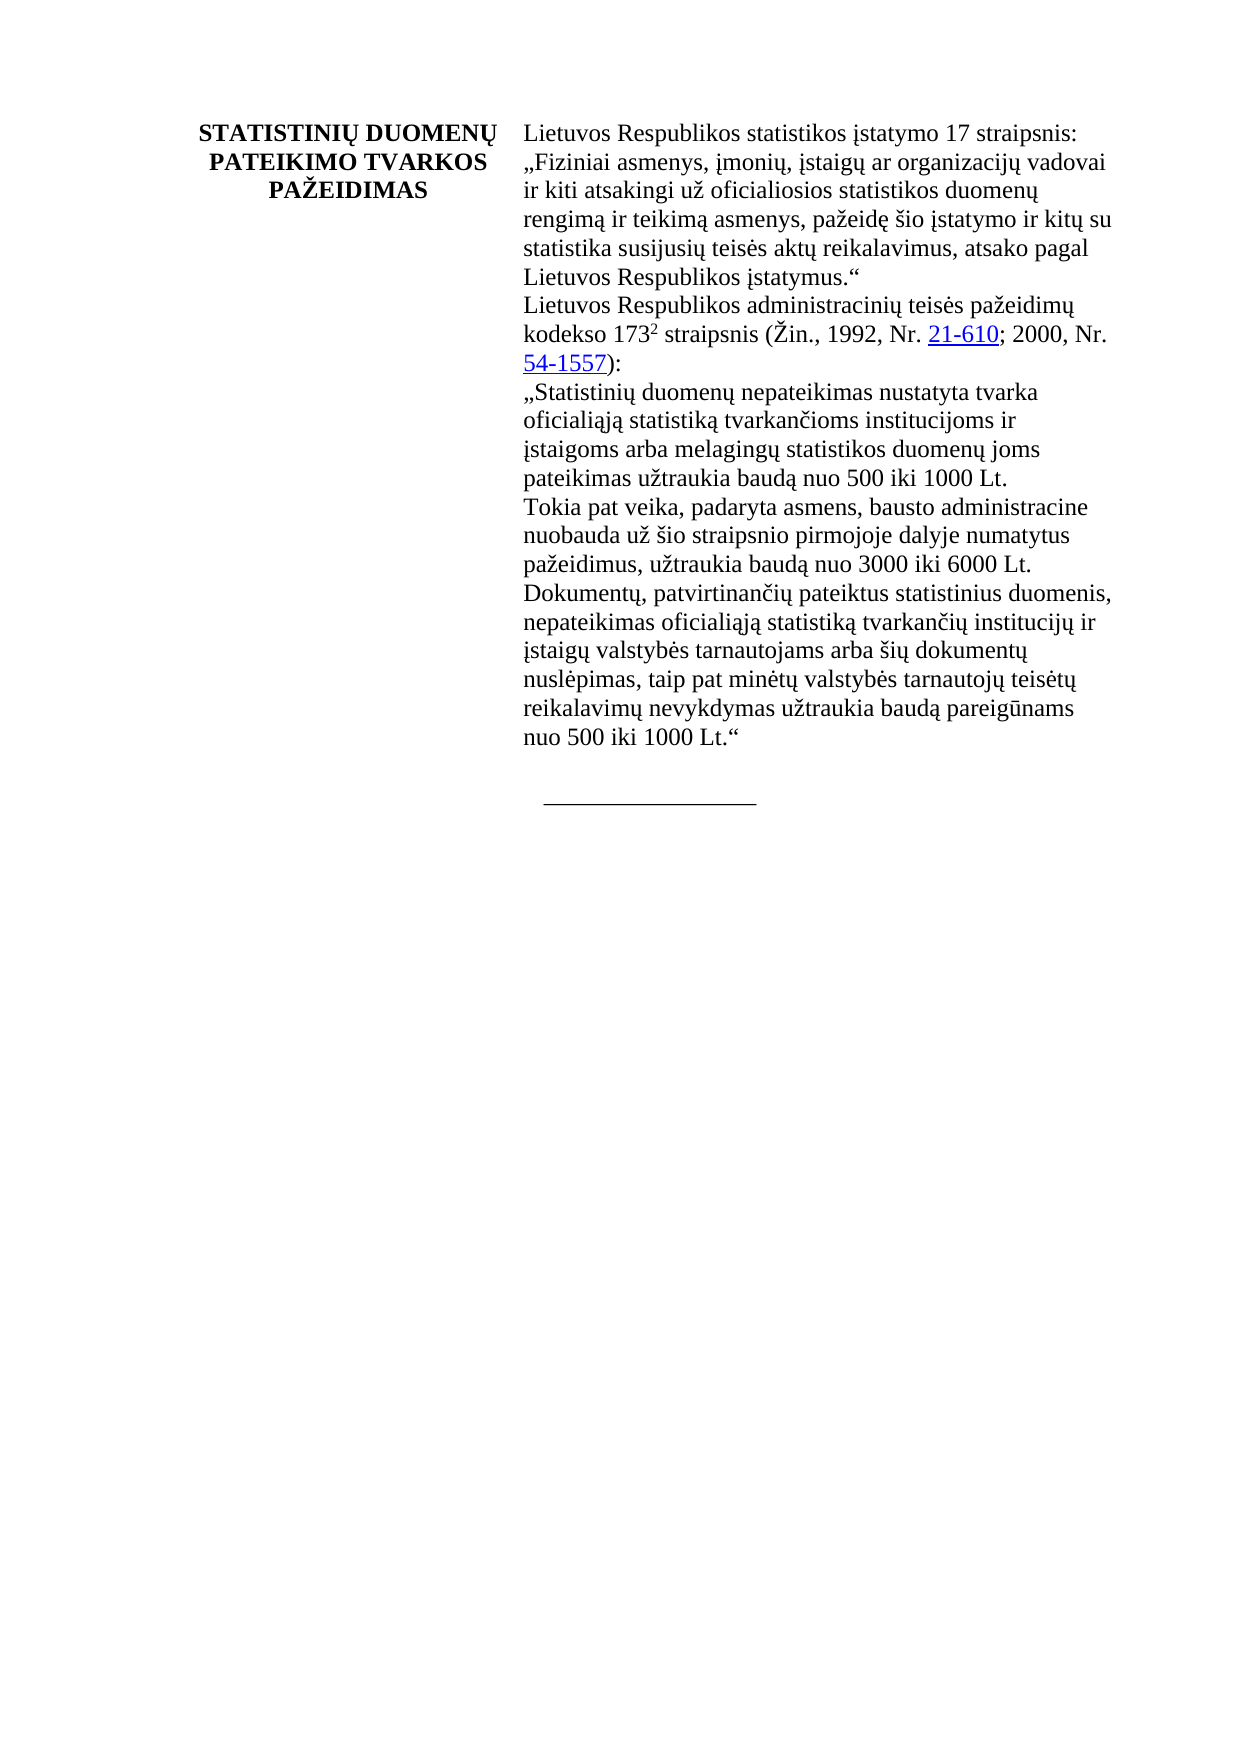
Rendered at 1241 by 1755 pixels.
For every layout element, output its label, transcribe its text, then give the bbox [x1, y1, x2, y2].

text _________________ [177, 779, 1122, 808]
table_cell STATISTINIŲ DUOMENŲ PATEIKIMO TVARKOS PAŽEIDIMAS [177, 118, 519, 751]
table_cell Lietuvos Respublikos statistikos įstatymo 17 straipsnis: „Fiziniai asmenys, įmonių, įstaigų ar organizacijų vadovai ir kiti atsakingi už oficialiosios statistikos duomenų rengimą ir teikimą asmenys, pažeidę šio įstatymo ir kitų su statistika susijusių teisės aktų reikalavimus, atsako pagal Lietuvos Respublikos įstatymus.“ Lietuvos Respublikos administracinių teisės pažeidimų kodekso 1732 straipsnis (Žin., 1992, Nr. 21-610; 2000, Nr. 54-1557): „Statistinių duomenų nepateikimas nustatyta tvarka oficialiąją statistiką tvarkančioms institucijoms ir įstaigoms arba melagingų statistikos duomenų joms pateikimas užtraukia baudą nuo 500 iki 1000 Lt. Tokia pat veika, padaryta asmens, bausto administracine nuobauda už šio straipsnio pirmojoje dalyje numatytus pažeidimus, užtraukia baudą nuo 3000 iki 6000 Lt. Dokumentų, patvirtinančių pateiktus statistinius duomenis, nepateikimas oficialiąją statistiką tvarkančių institucijų ir įstaigų valstybės tarnautojams arba šių dokumentų nuslėpimas, taip pat minėtų valstybės tarnautojų teisėtų reikalavimų nevykdymas užtraukia baudą pareigūnams nuo 500 iki 1000 Lt.“ [519, 118, 1122, 751]
